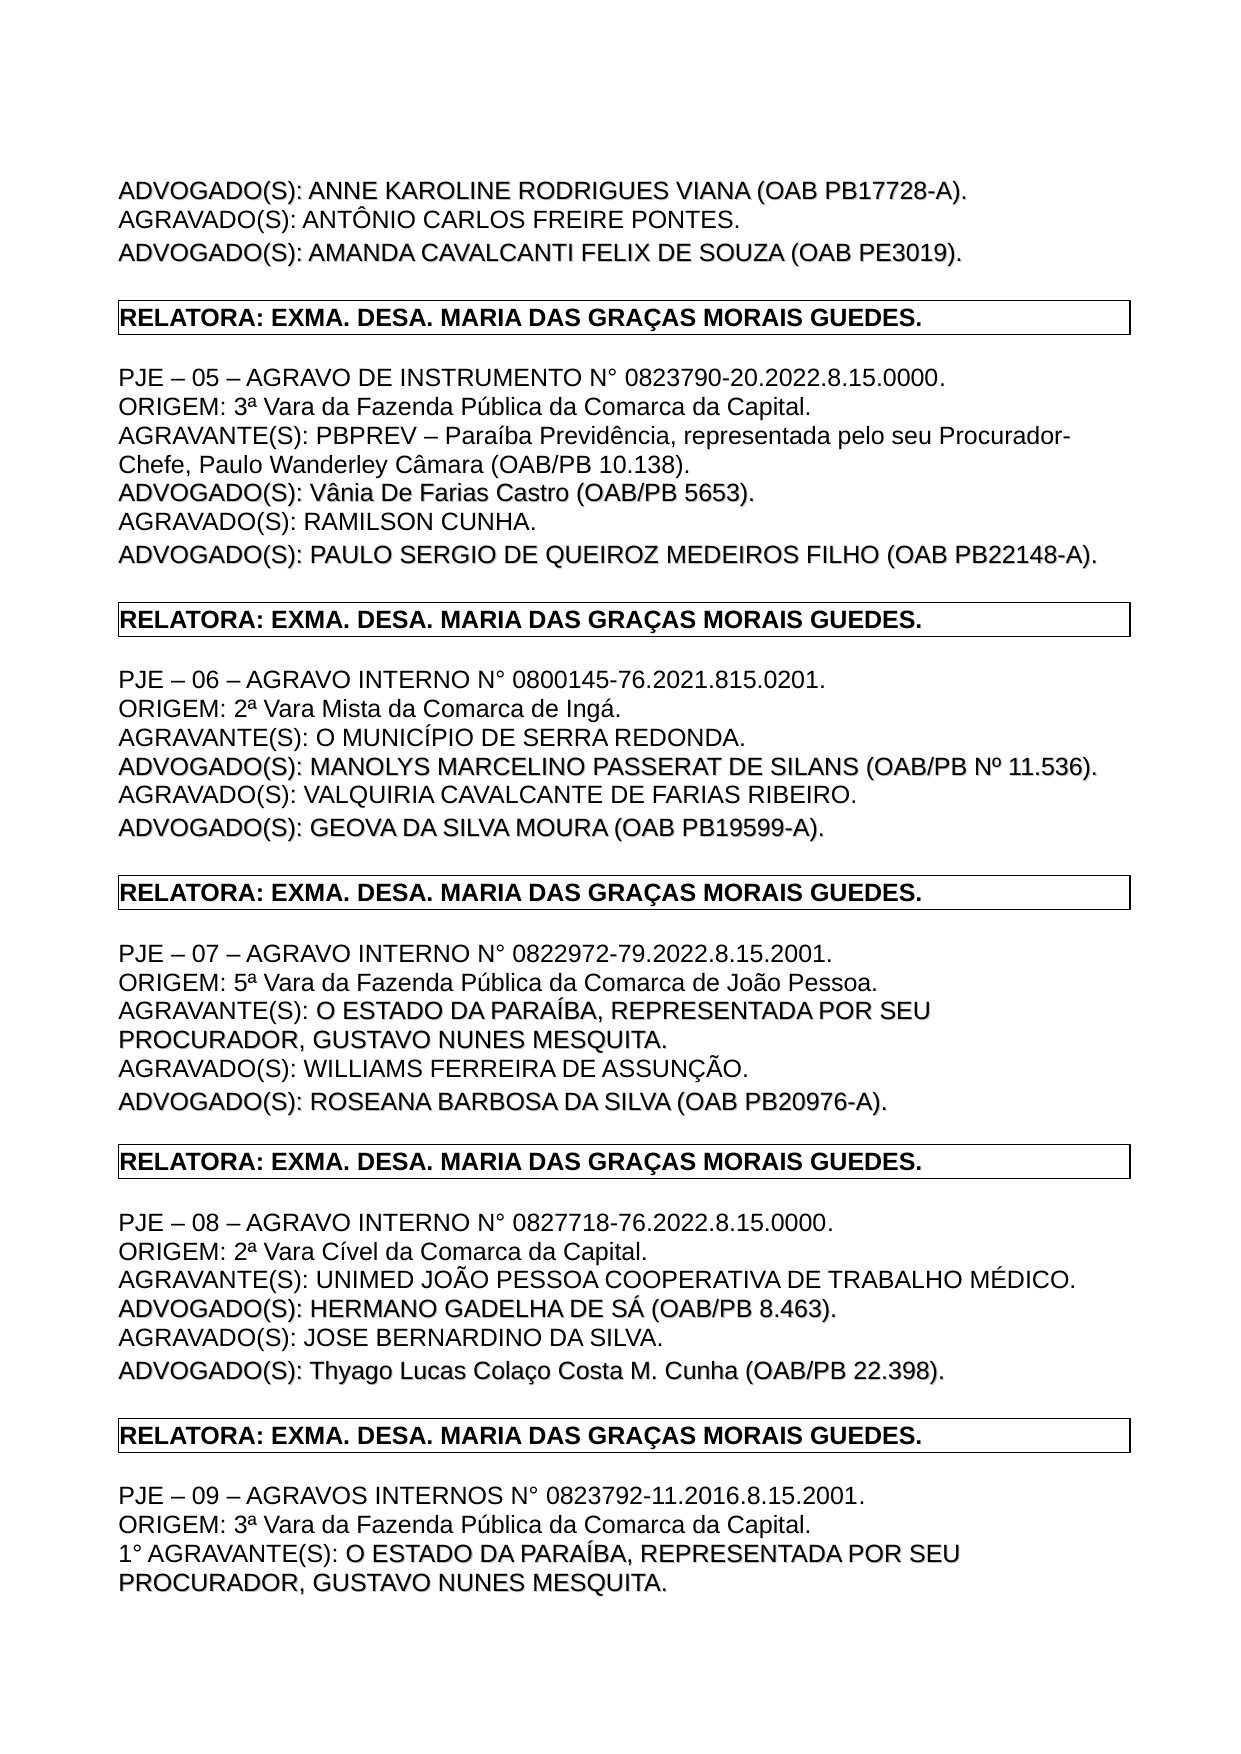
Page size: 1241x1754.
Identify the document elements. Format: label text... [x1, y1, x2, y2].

text ORIGEM: 5ª Vara da Fazenda Pública da Comarca de João Pessoa. [118, 968, 1122, 996]
text AGRAVANTE(S): O MUNICÍPIO DE SERRA REDONDA. [118, 723, 1122, 752]
text PJE – 07 – AGRAVO INTERNO N° 0822972-79.2022.8.15.2001. [118, 939, 1122, 968]
text RELATORA: EXMA. DESA. MARIA DAS GRAÇAS MORAIS GUEDES. [119, 1145, 1129, 1178]
text AGRAVADO(S): WILLIAMS FERREIRA DE ASSUNÇÃO. [118, 1054, 1122, 1083]
text ADVOGADO(S): MANOLYS MARCELINO PASSERAT DE SILANS (OAB/PB Nº 11.536). [118, 752, 1122, 781]
text ADVOGADO(S): ANNE KAROLINE RODRIGUES VIANA (OAB PB17728-A). [118, 176, 1122, 205]
text RELATORA: EXMA. DESA. MARIA DAS GRAÇAS MORAIS GUEDES. [119, 603, 1129, 636]
text AGRAVADO(S): JOSE BERNARDINO DA SILVA. [118, 1323, 1122, 1352]
text ORIGEM: 2ª Vara Cível da Comarca da Capital. [118, 1237, 1122, 1266]
text ADVOGADO(S): Vânia De Farias Castro (OAB/PB 5653). [118, 478, 1122, 507]
text ADVOGADO(S): GEOVA DA SILVA MOURA (OAB PB19599-A). [118, 813, 1131, 842]
text PJE – 05 – AGRAVO DE INSTRUMENTO N° 0823790-20.2022.8.15.0000. [118, 363, 1122, 392]
text AGRAVANTE(S): PBPREV – Paraíba Previdência, representada pelo seu Procurador-Chefe, Paulo Wanderley Câmara (OAB/PB 10.138). [118, 421, 1122, 478]
text ADVOGADO(S): PAULO SERGIO DE QUEIROZ MEDEIROS FILHO (OAB PB22148-A). [118, 540, 1131, 569]
text RELATORA: EXMA. DESA. MARIA DAS GRAÇAS MORAIS GUEDES. [119, 876, 1129, 909]
text ADVOGADO(S): ROSEANA BARBOSA DA SILVA (OAB PB20976-A). [118, 1087, 1131, 1116]
text PJE – 06 – AGRAVO INTERNO N° 0800145-76.2021.815.0201. [118, 666, 1122, 694]
text ORIGEM: 3ª Vara da Fazenda Pública da Comarca da Capital. [118, 392, 1122, 421]
text 1° AGRAVANTE(S): O ESTADO DA PARAÍBA, REPRESENTADA POR SEU PROCURADOR, GUSTAVO NUNES MESQUITA. [118, 1539, 1122, 1596]
text ORIGEM: 2ª Vara Mista da Comarca de Ingá. [118, 694, 1122, 723]
text AGRAVADO(S): RAMILSON CUNHA. [118, 507, 1122, 536]
text AGRAVANTE(S): UNIMED JOÃO PESSOA COOPERATIVA DE TRABALHO MÉDICO. [118, 1266, 1122, 1294]
text ORIGEM: 3ª Vara da Fazenda Pública da Comarca da Capital. [118, 1510, 1122, 1539]
text RELATORA: EXMA. DESA. MARIA DAS GRAÇAS MORAIS GUEDES. [119, 1419, 1129, 1452]
text PJE – 08 – AGRAVO INTERNO N° 0827718-76.2022.8.15.0000. [118, 1208, 1122, 1237]
text ADVOGADO(S): AMANDA CAVALCANTI FELIX DE SOUZA (OAB PE3019). [118, 238, 1131, 267]
text RELATORA: EXMA. DESA. MARIA DAS GRAÇAS MORAIS GUEDES. [119, 301, 1129, 334]
text ADVOGADO(S): HERMANO GADELHA DE SÁ (OAB/PB 8.463). [118, 1294, 1122, 1323]
text AGRAVANTE(S): O ESTADO DA PARAÍBA, REPRESENTADA POR SEU PROCURADOR, GUSTAVO NUNES MESQUITA. [118, 996, 1122, 1054]
text PJE – 09 – AGRAVOS INTERNOS N° 0823792-11.2016.8.15.2001. [118, 1481, 1122, 1510]
text ADVOGADO(S): Thyago Lucas Colaço Costa M. Cunha (OAB/PB 22.398). [118, 1356, 1131, 1385]
text AGRAVADO(S): VALQUIRIA CAVALCANTE DE FARIAS RIBEIRO. [118, 781, 1122, 809]
text AGRAVADO(S): ANTÔNIO CARLOS FREIRE PONTES. [118, 205, 1122, 234]
